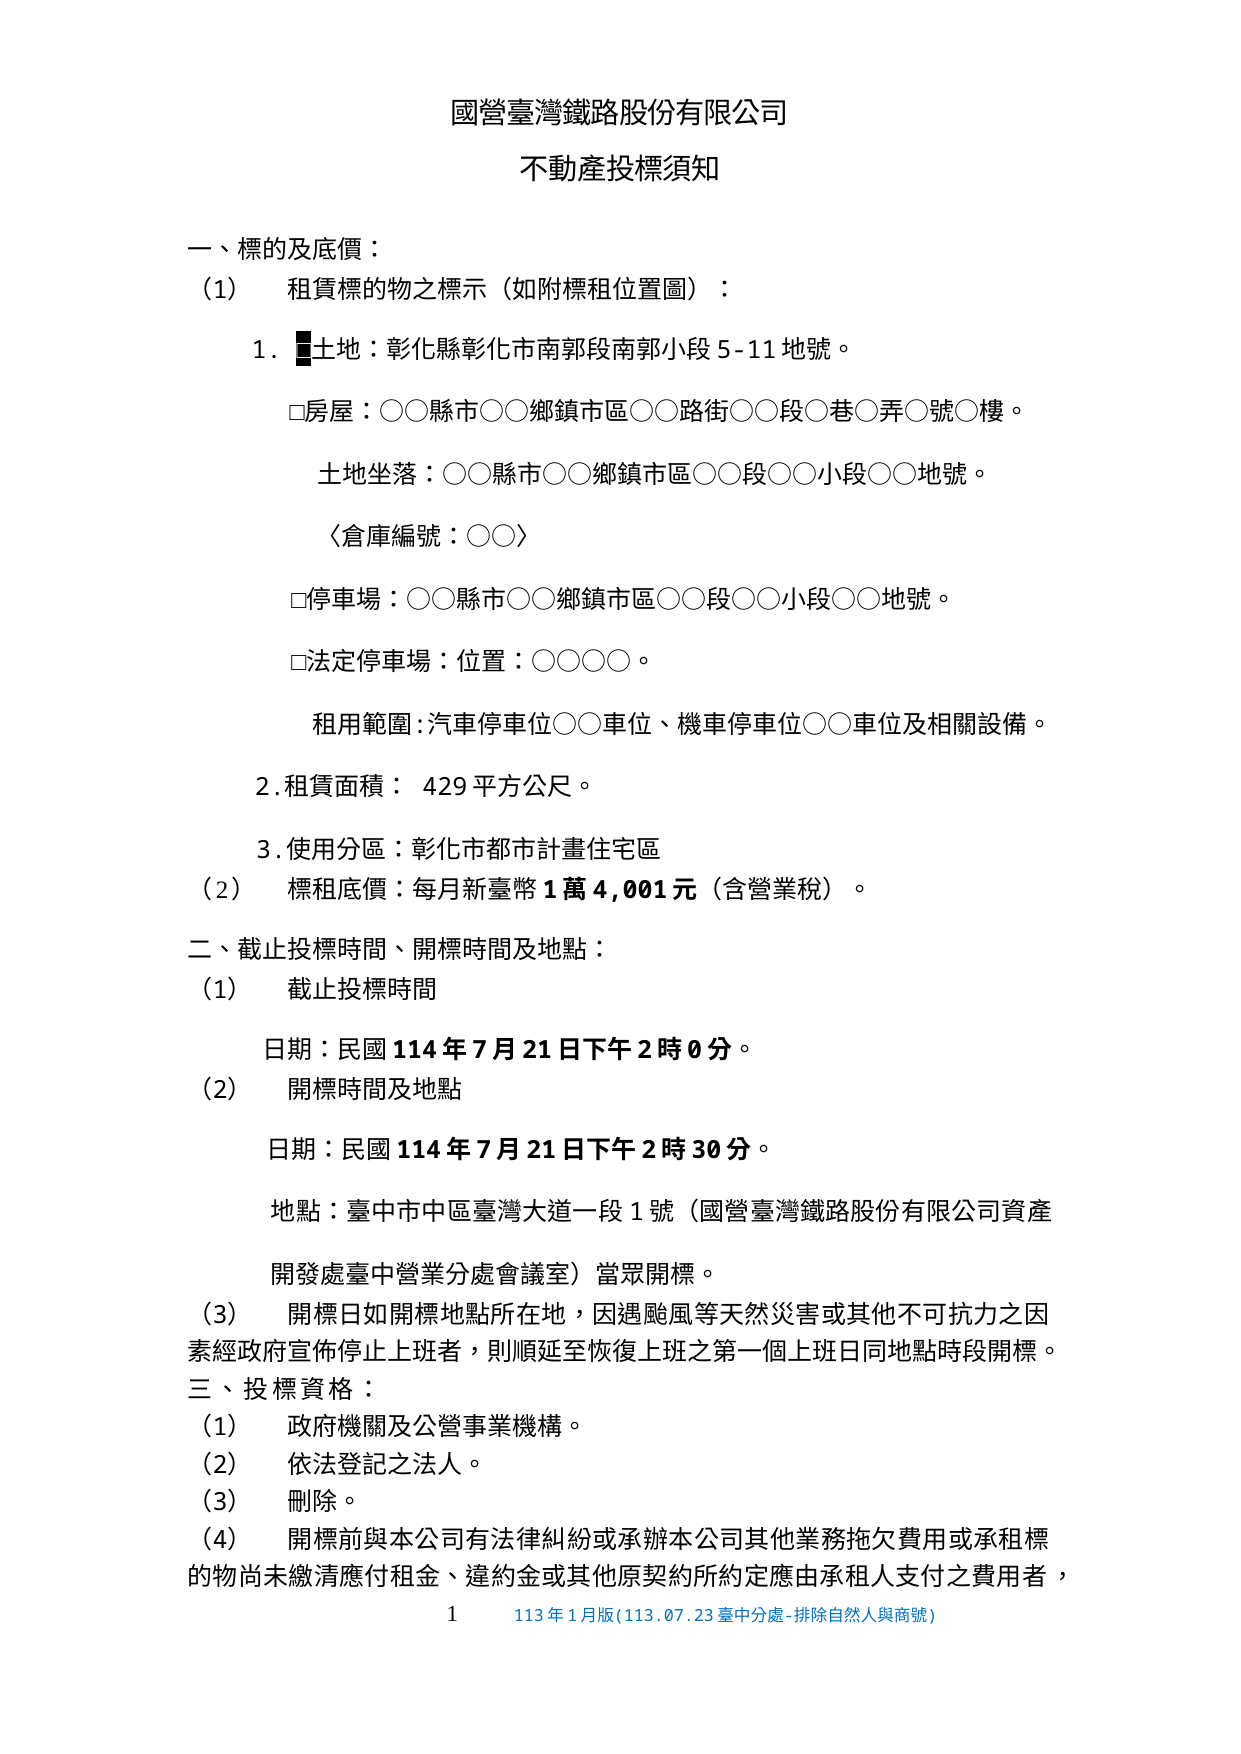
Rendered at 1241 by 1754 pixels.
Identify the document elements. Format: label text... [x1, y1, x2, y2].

text 國營臺灣鐵路股份有限公司 [187, 93, 1053, 131]
list 刪除。 [187, 1481, 1051, 1518]
list 政府機關及公營事業機構。 [187, 1406, 1051, 1443]
list 開標前與本公司有法律糾紛或承辦本公司其他業務拖欠費用或承租標的物尚未繳清應付租金、違約金或其他原契約所約定應由承租人支付之費用者，不得參與投標。受主管機關停業處分期限未滿者亦同。 [187, 1518, 1051, 1593]
list 依法登記之法人。 [187, 1443, 1051, 1481]
text 一、標的及底價： [187, 206, 1053, 268]
text 〈倉庫編號：○○〉 [254, 493, 1053, 556]
text □法定停車場：位置：○○○○。 [252, 618, 1053, 681]
text 不動產投標須知 [187, 149, 1053, 187]
list 開標日如開標地點所在地，因遇颱風等天然災害或其他不可抗力之因素經政府宣佈停止上班者，則順延至恢復上班之第一個上班日同地點時段開標。 [187, 1293, 1051, 1368]
text □停車場：○○縣市○○鄉鎮市區○○段○○小段○○地號。 [291, 556, 1053, 618]
list 開標時間及地點 [187, 1068, 1051, 1106]
list 租賃標的物之標示（如附標租位置圖）： [187, 268, 1051, 306]
text 租用範圍:汽車停車位○○車位、機車停車位○○車位及相關設備。 [250, 681, 1053, 743]
text 1. □土地：彰化縣彰化市南郭段南郭小段5-11地號。 [251, 306, 1053, 368]
text 日期：民國114年7月21日下午2時0分。 [262, 1006, 1053, 1068]
text □房屋：○○縣市○○鄉鎮市區○○路街○○段○巷○弄○號○樓。 [289, 368, 1053, 431]
text 3.使用分區：彰化市都市計畫住宅區 [234, 806, 1053, 868]
text 日期：民國114年7月21日下午2時30分。 [263, 1106, 1053, 1168]
text 土地坐落：○○縣市○○鄉鎮市區○○段○○小段○○地號。 [317, 431, 1053, 493]
list 截止投標時間 [187, 968, 1051, 1006]
list 標租底價：每月新臺幣1萬4,001元（含營業稅）。 [187, 868, 1051, 906]
text 地點：臺中市中區臺灣大道一段1號（國營臺灣鐵路股份有限公司資產開發處臺中營業分處會議室）當眾開標。 [271, 1168, 1053, 1293]
text 2.租賃面積： 429平方公尺。 [234, 743, 1053, 806]
text 三、投標資格： [187, 1368, 1053, 1406]
text 二、截止投標時間、開標時間及地點： [187, 906, 1053, 968]
